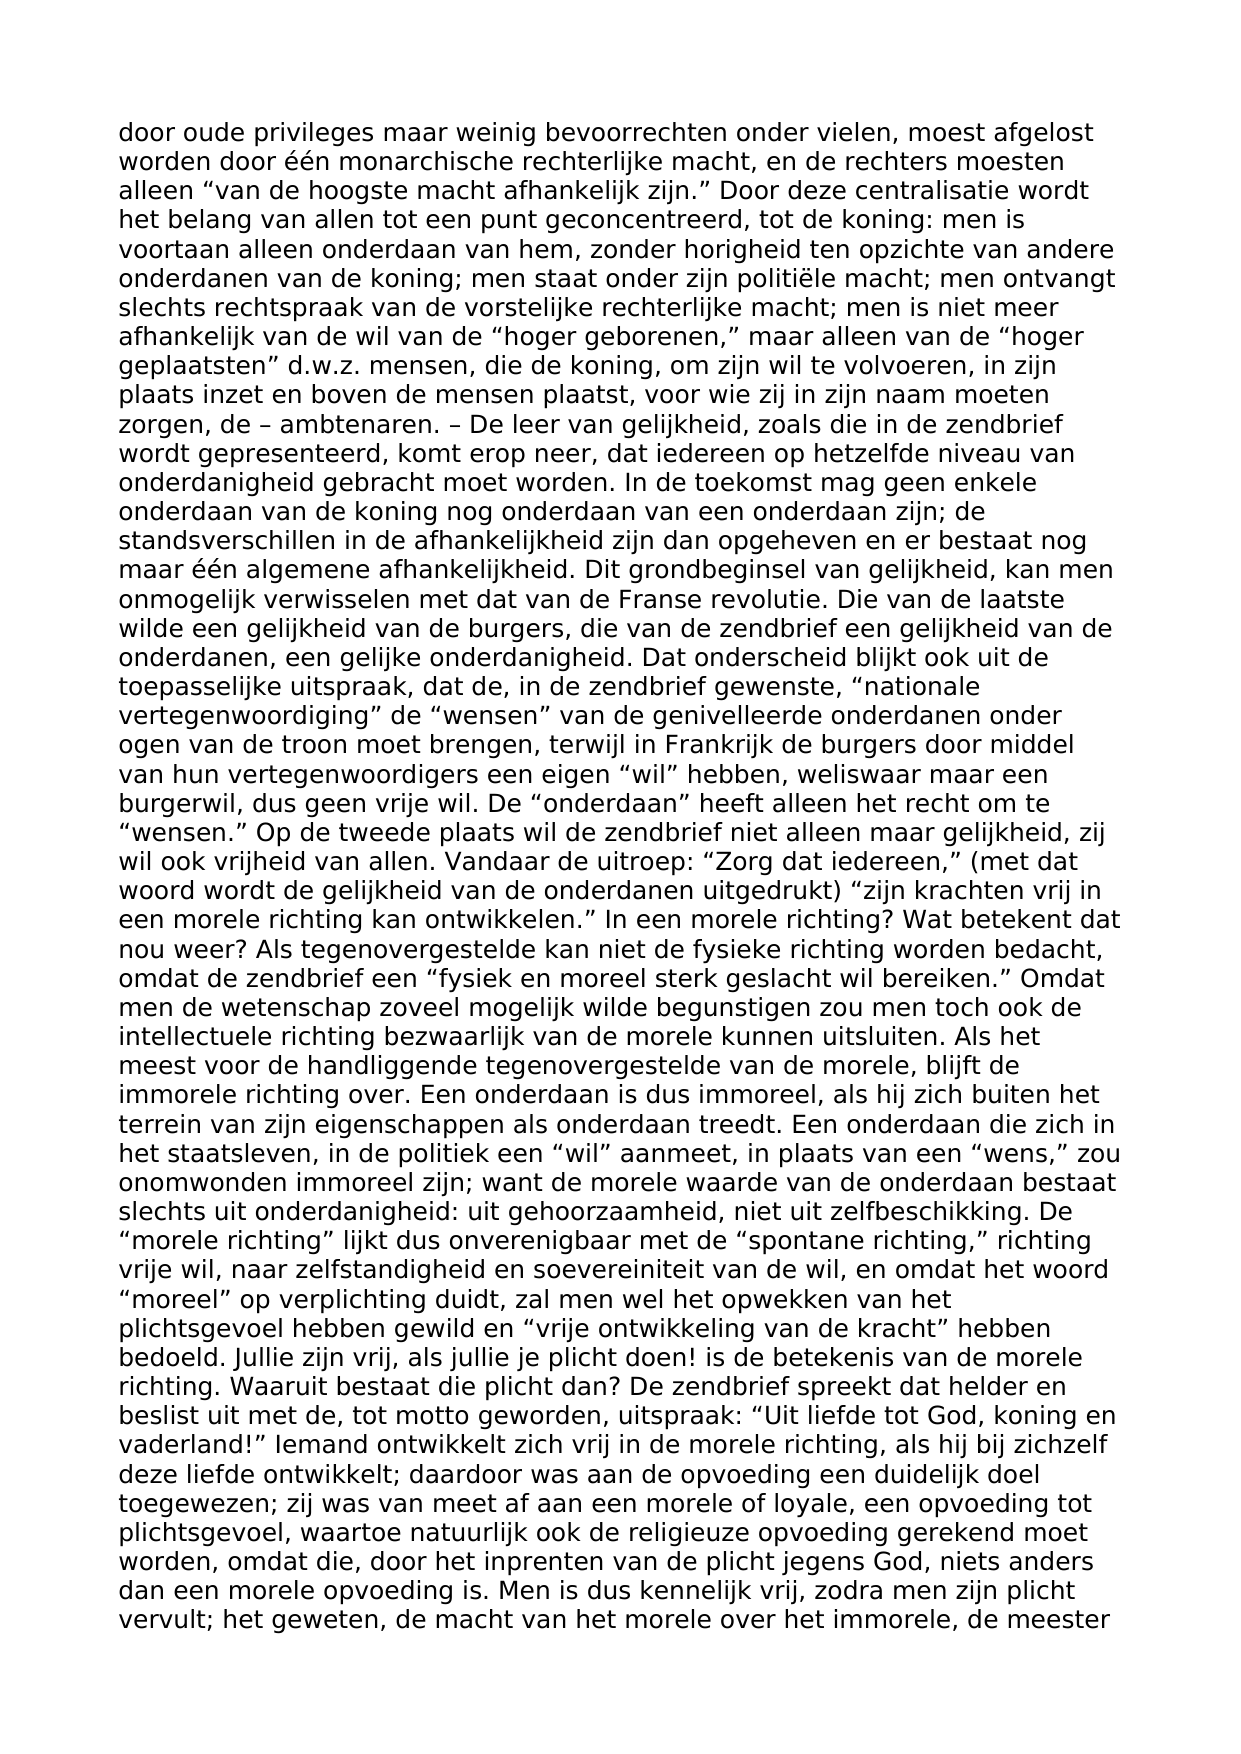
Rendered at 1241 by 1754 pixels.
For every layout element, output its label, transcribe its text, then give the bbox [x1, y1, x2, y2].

text door oude privileges maar weinig bevoorrechten onder vielen, moest afgelost worden door één monarchische rechterlijke macht, en de rechters moesten alleen “van de hoogste macht afhankelijk zijn.” Door deze centralisatie wordt het belang van allen tot een punt geconcentreerd, tot de koning: men is voortaan alleen onderdaan van hem, zonder horigheid ten opzichte van andere onderdanen van de koning; men staat onder zijn politiële macht; men ontvangt slechts rechtspraak van de vorstelijke rechterlijke macht; men is niet meer afhankelijk van de wil van de “hoger geborenen,” maar alleen van de “hoger geplaatsten” d.w.z. mensen, die de koning, om zijn wil te volvoeren, in zijn plaats inzet en boven de mensen plaatst, voor wie zij in zijn naam moeten zorgen, de – ambtenaren. – De leer van gelijkheid, zoals die in de zendbrief wordt gepresenteerd, komt erop neer, dat iedereen op hetzelfde niveau van onderdanigheid gebracht moet worden. In de toekomst mag geen enkele onderdaan van de koning nog onderdaan van een onderdaan zijn; de standsverschillen in de afhankelijkheid zijn dan opgeheven en er bestaat nog maar één algemene afhankelijkheid. Dit grondbeginsel van gelijkheid, kan men onmogelijk verwisselen met dat van de Franse revolutie. Die van de laatste wilde een gelijkheid van de burgers, die van de zendbrief een gelijkheid van de onderdanen, een gelijke onderdanigheid. Dat onderscheid blijkt ook uit de toepasselijke uitspraak, dat de, in de zendbrief gewenste, “nationale vertegenwoordiging” de “wensen” van de genivelleerde onderdanen onder ogen van de troon moet brengen, terwijl in Frankrijk de burgers door middel van hun vertegenwoordigers een eigen “wil” hebben, weliswaar maar een burgerwil, dus geen vrije wil. De “onderdaan” heeft alleen het recht om te “wensen.” Op de tweede plaats wil de zendbrief niet alleen maar gelijkheid, zij wil ook vrijheid van allen. Vandaar de uitroep: “Zorg dat iedereen,” (met dat woord wordt de gelijkheid van de onderdanen uitgedrukt) “zijn krachten vrij in een morele richting kan ontwikkelen.” In een morele richting? Wat betekent dat nou weer? Als tegenovergestelde kan niet de fysieke richting worden bedacht, omdat de zendbrief een “fysiek en moreel sterk geslacht wil bereiken.” Omdat men de wetenschap zoveel mogelijk wilde begunstigen zou men toch ook de intellectuele richting bezwaarlijk van de morele kunnen uitsluiten. Als het meest voor de handliggende tegenovergestelde van de morele, blijft de immorele richting over. Een onderdaan is dus immoreel, als hij zich buiten het terrein van zijn eigenschappen als onderdaan treedt. Een onderdaan die zich in het staatsleven, in de politiek een “wil” aanmeet, in plaats van een “wens,” zou onomwonden immoreel zijn; want de morele waarde van de onderdaan bestaat slechts uit onderdanigheid: uit gehoorzaamheid, niet uit zelfbeschikking. De “morele richting” lijkt dus onverenigbaar met de “spontane richting,” richting vrije wil, naar zelfstandigheid en soevereiniteit van de wil, en omdat het woord “moreel” op verplichting duidt, zal men wel het opwekken van het plichtsgevoel hebben gewild en “vrije ontwikkeling van de kracht” hebben bedoeld. Jullie zijn vrij, als jullie je plicht doen! is de betekenis van de morele richting. Waaruit bestaat die plicht dan? De zendbrief spreekt dat helder en beslist uit met de, tot motto geworden, uitspraak: “Uit liefde tot God, koning en vaderland!” Iemand ontwikkelt zich vrij in de morele richting, als hij bij zichzelf deze liefde ontwikkelt; daardoor was aan de opvoeding een duidelijk doel toegewezen; zij was van meet af aan een morele of loyale, een opvoeding tot plichtsgevoel, waartoe natuurlijk ook de religieuze opvoeding gerekend moet worden, omdat die, door het inprenten van de plicht jegens God, niets anders dan een morele opvoeding is. Men is dus kennelijk vrij, zodra men zijn plicht vervult; het geweten, de macht van het morele over het immorele, de meester [118, 118, 1122, 1635]
